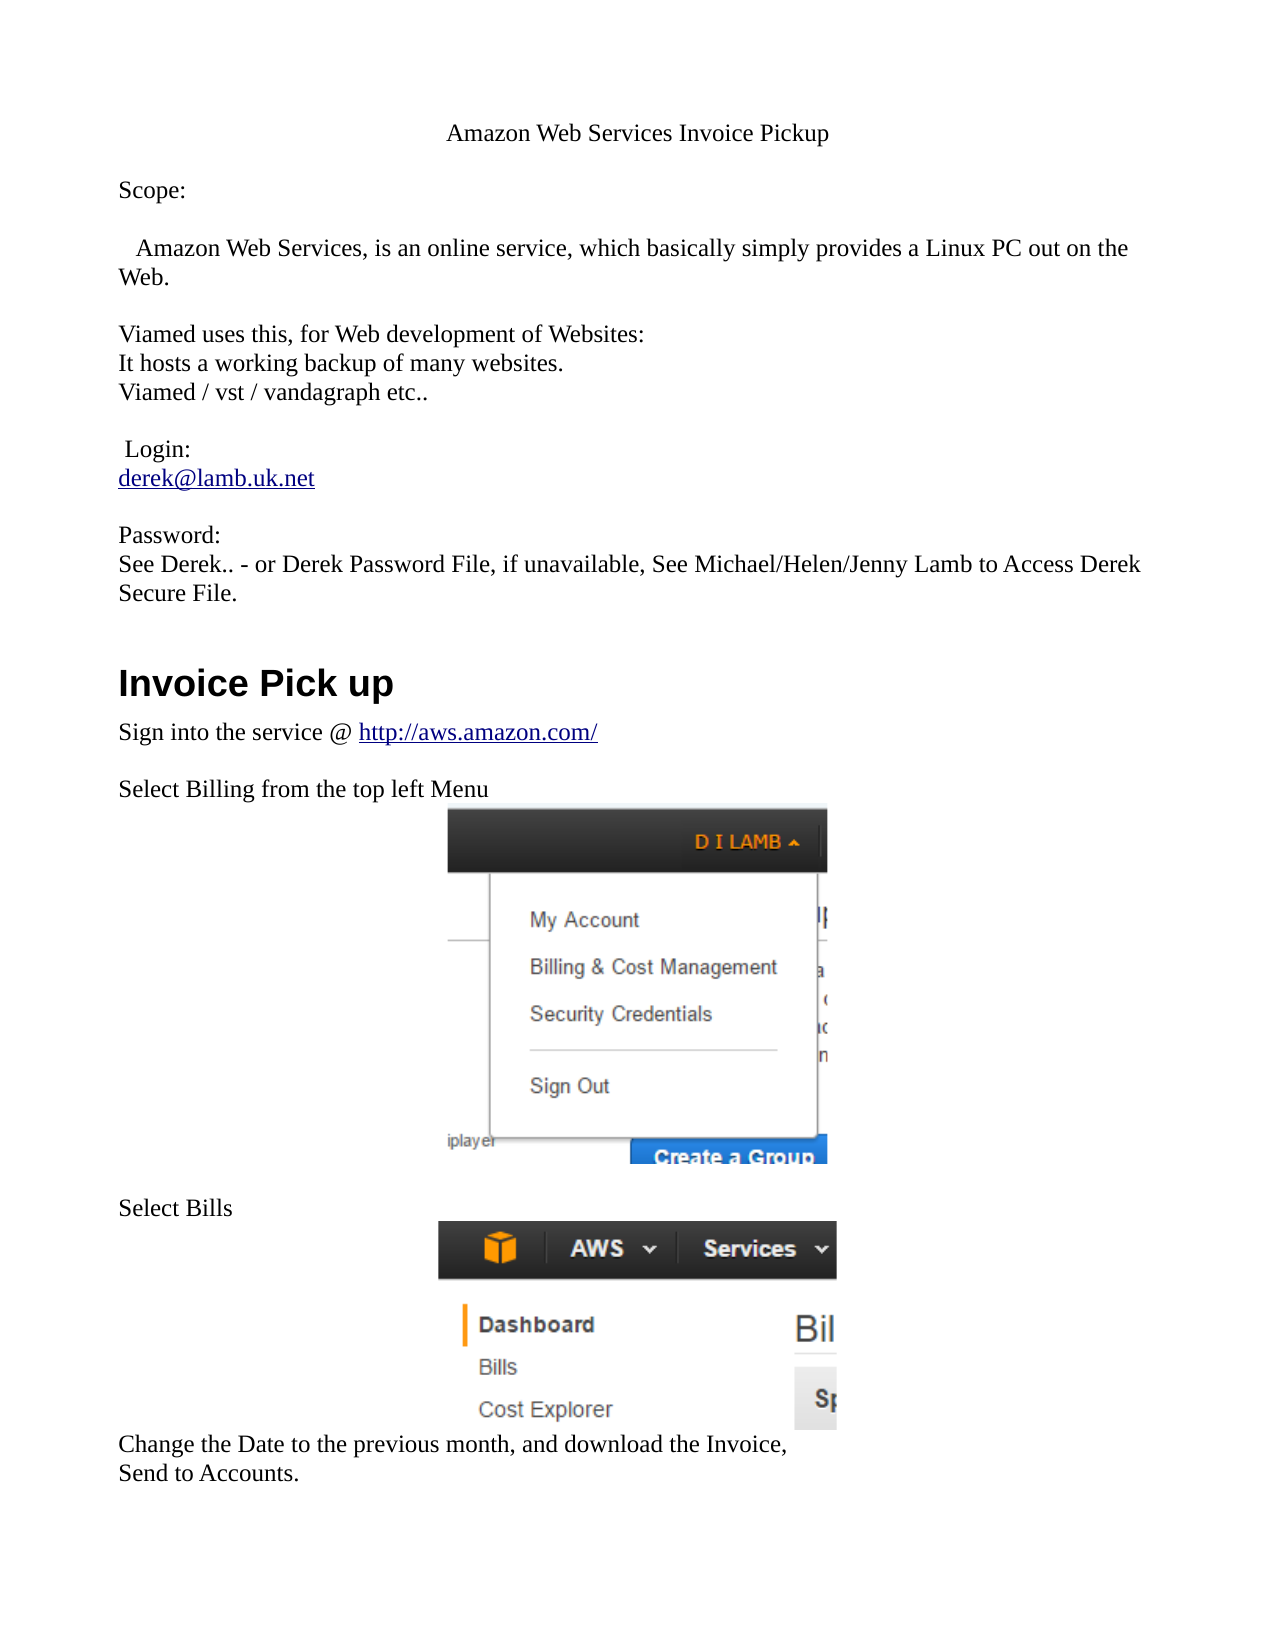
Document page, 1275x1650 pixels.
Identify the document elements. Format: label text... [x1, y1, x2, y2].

text Scope: [118, 176, 1157, 204]
text Password: [118, 521, 1157, 549]
text Login: [118, 434, 1157, 463]
text Send to Accounts. [118, 1458, 1157, 1487]
text Sign into the service @ http://aws.amazon.com/ [118, 717, 1157, 746]
picture [438, 1221, 837, 1430]
text Select Billing from the top left Menu [118, 774, 1157, 803]
text See Derek.. - or Derek Password File, if unavailable, See Michael/Helen/Jenny Lamb to Access Derek Secure File. [118, 549, 1157, 607]
text Viamed / vst / vandagraph etc.. [118, 377, 1157, 406]
text Amazon Web Services, is an online service, which basically simply provides a Linux PC out on the Web. [118, 233, 1157, 291]
text derek@lamb.uk.net [118, 463, 1157, 492]
text Amazon Web Services Invoice Pickup [118, 118, 1157, 147]
text Viamed uses this, for Web development of Websites: [118, 319, 1157, 348]
text Change the Date to the previous month, and download the Invoice, [118, 1221, 1157, 1458]
subtitle Invoice Pick up [118, 661, 1157, 704]
text It hosts a working backup of many websites. [118, 348, 1157, 377]
text Select Bills [118, 1193, 1157, 1221]
picture [447, 803, 828, 1164]
